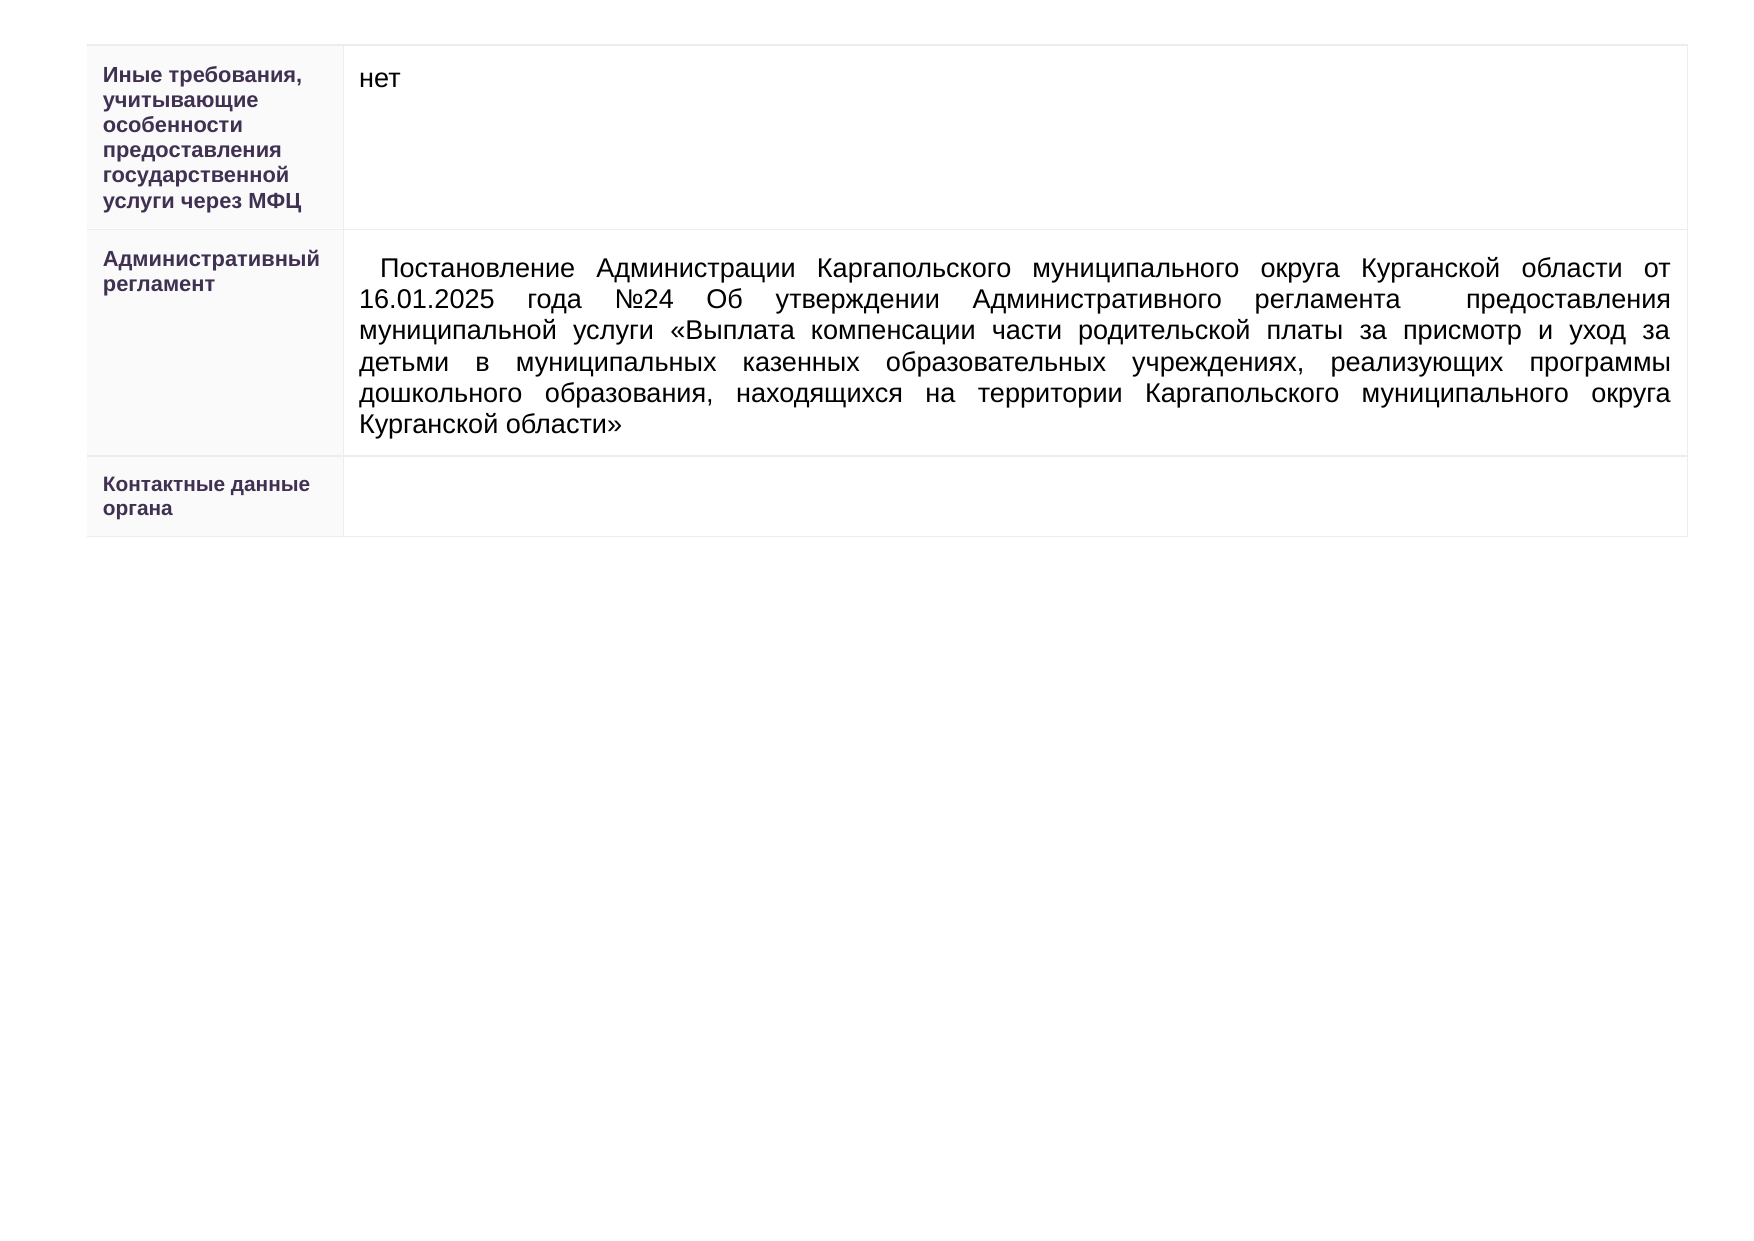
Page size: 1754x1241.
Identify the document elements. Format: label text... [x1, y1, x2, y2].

table_cell нет [344, 46, 1687, 228]
table_cell [344, 457, 1687, 536]
table_cell Контактные данные органа [87, 457, 343, 536]
table_cell Постановление Администрации Каргапольского муниципального округа Курганской области от 16.01.2025 года №24 Об утверждении Административного регламента предоставления муниципальной услуги «Выплата компенсации части родительской платы за присмотр и уход за детьми в муниципальных казенных образовательных учреждениях, реализующих программы дошкольного образования, находящихся на территории Каргапольского муниципального округа Курганской области» [344, 230, 1687, 455]
table_cell Иные требования, учитывающие особенности предоставления государственной услуги через МФЦ [87, 46, 343, 228]
table_cell Административный регламент [87, 230, 343, 455]
